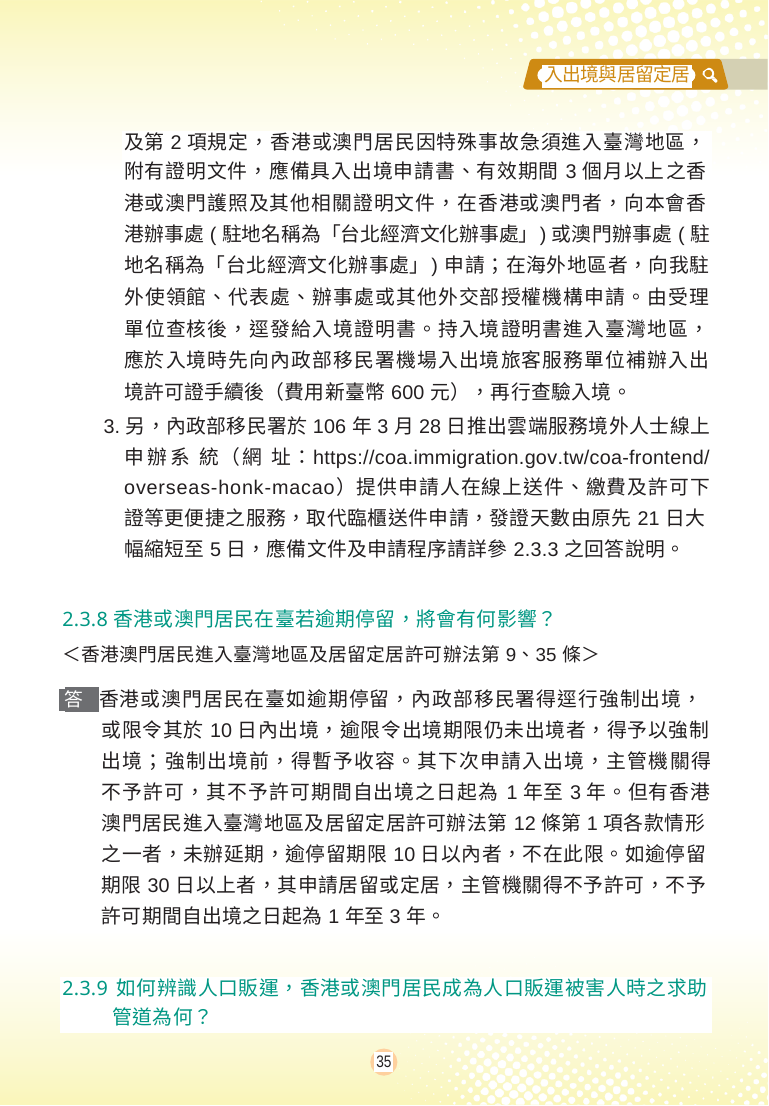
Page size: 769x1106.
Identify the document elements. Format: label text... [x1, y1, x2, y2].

text 或限令其於 10 日內出境，逾限令出境期限仍未出境者，得予以強制 出境；強制出境前，得暫予收容。其下次申請入出境，主管機關得 不予許可，其不予許可期間自出境之日起為 1 年至 3 年。但有香港 澳門居民進入臺灣地區及居留定居許可辦法第 12 條第 1 項各款情形 [102, 716, 710, 836]
text 入出境與居留定居 [544, 65, 692, 86]
text 之一者，未辦延期，逾停留期限 10 日以內者，不在此限。如逾停留 [102, 840, 712, 867]
text 許可期間自出境之日起為 1 年至 3 年。 [102, 902, 712, 929]
text 期限 30 日以上者，其申請居留或定居，主管機關得不予許可，不予 [102, 871, 712, 898]
text 2.3.8 香港或澳門居民在臺若逾期停留，將會有何影響？ [62, 609, 606, 631]
text 2.3.9 如何辨識人口販運，香港或澳門居民成為人口販運被害人時之求助 [62, 977, 712, 999]
text 35 [376, 1052, 393, 1071]
text 港或澳門護照及其他相關證明文件，在香港或澳門者，向本會香 [124, 193, 712, 215]
text 答 香港或澳門居民在臺如逾期停留，內政部移民署得逕行強制出境， [59, 689, 712, 711]
text 3. 另，內政部移民署於 106 年 3 月 28 日推出雲端服務境外人士線上 申辦系 統（網 址：https://coa.immigration.gov.tw/coa-frontend/ overseas-honk-macao）提供申請人在線上送件、繳費及許可下 證等更便捷之服務，取代臨櫃送件申請，發證天數由原先 21 日大 [103, 412, 710, 531]
text 港辦事處 ( 駐地名稱為「台北經濟文化辦事處」) 或澳門辦事處 ( 駐 地名稱為「台北經濟文化辦事處」) 申請；在海外地區者，向我駐 外使領館、代表處、辦事處或其他外交部授權機構申請。由受理 單位查核後，逕發給入境證明書。持入境證明書進入臺灣地區， 應於入境時先向內政部移民署機場入出境旅客服務單位補辦入出 境許可證手續後（費用新臺幣 600 元），再行查驗入境。 [124, 220, 710, 405]
text 管道為何？ [112, 1003, 712, 1030]
text 幅縮短至 5 日，應備文件及申請程序請詳參 2.3.3 之回答說明。 [124, 535, 712, 562]
text 附有證明文件，應備具入出境申請書、有效期間 3 個月以上之香 [124, 158, 712, 185]
text ＜香港澳門居民進入臺灣地區及居留定居許可辦法第 9、35 條＞ [62, 642, 606, 667]
text 及第 2 項規定，香港或澳門居民因特殊事故急須進入臺灣地區， [124, 131, 712, 154]
